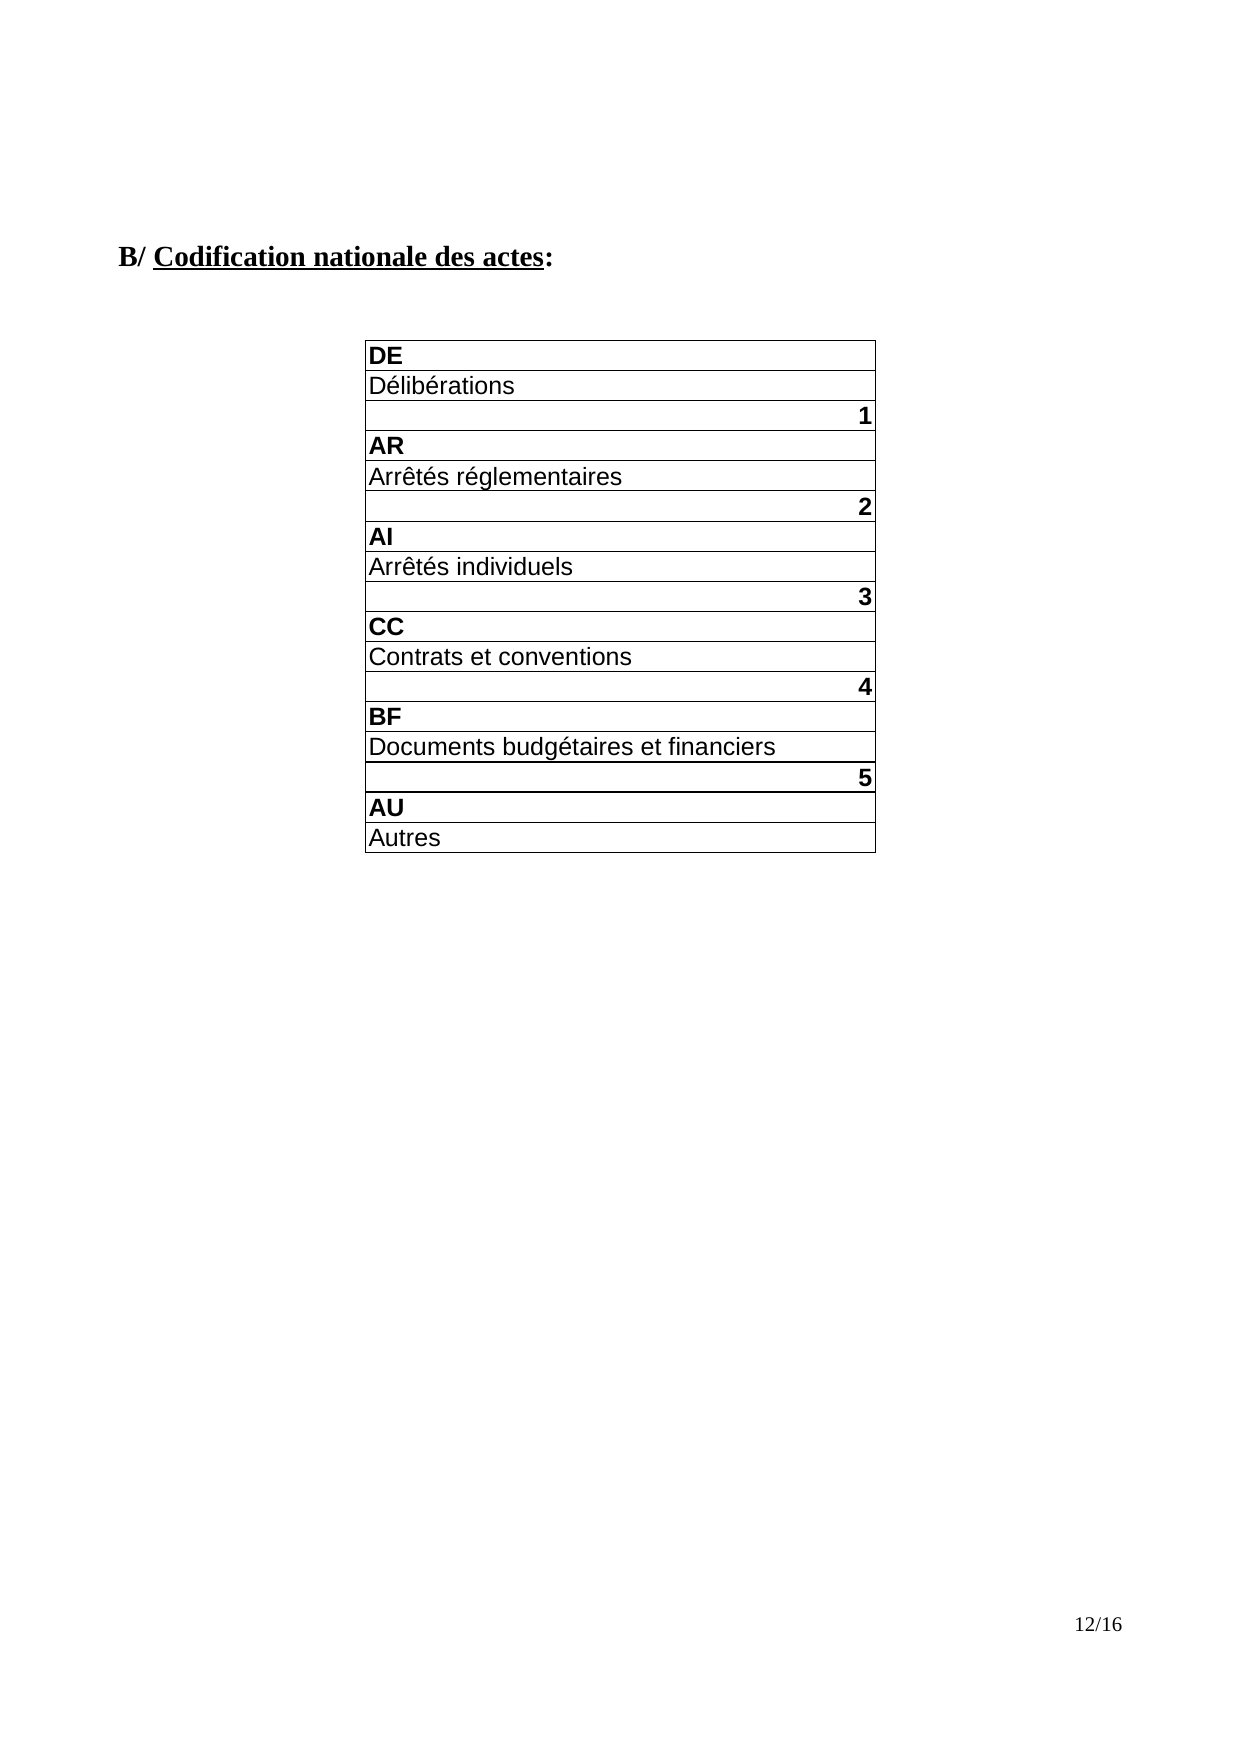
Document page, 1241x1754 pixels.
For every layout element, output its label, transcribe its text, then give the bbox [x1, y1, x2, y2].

table_cell 4 [366, 672, 875, 701]
table_cell BF [366, 702, 875, 731]
table_cell 2 [366, 491, 875, 521]
table_cell AR [366, 431, 875, 460]
table_cell Contrats et conventions [366, 642, 875, 671]
table_cell CC [366, 612, 875, 641]
table_cell Délibérations [366, 371, 875, 400]
table_cell AI [366, 522, 875, 551]
table_cell Autres [366, 823, 875, 852]
table_cell AU [366, 793, 875, 822]
table_cell Arrêtés réglementaires [366, 461, 875, 490]
table_cell 5 [366, 763, 875, 791]
text B/ Codification nationale des actes: [118, 239, 1122, 273]
table_cell Documents budgétaires et financiers [366, 732, 875, 761]
table_cell 1 [366, 401, 875, 430]
table_cell 3 [366, 582, 875, 611]
table_header DE [366, 341, 875, 370]
table_cell Arrêtés individuels [366, 552, 875, 581]
